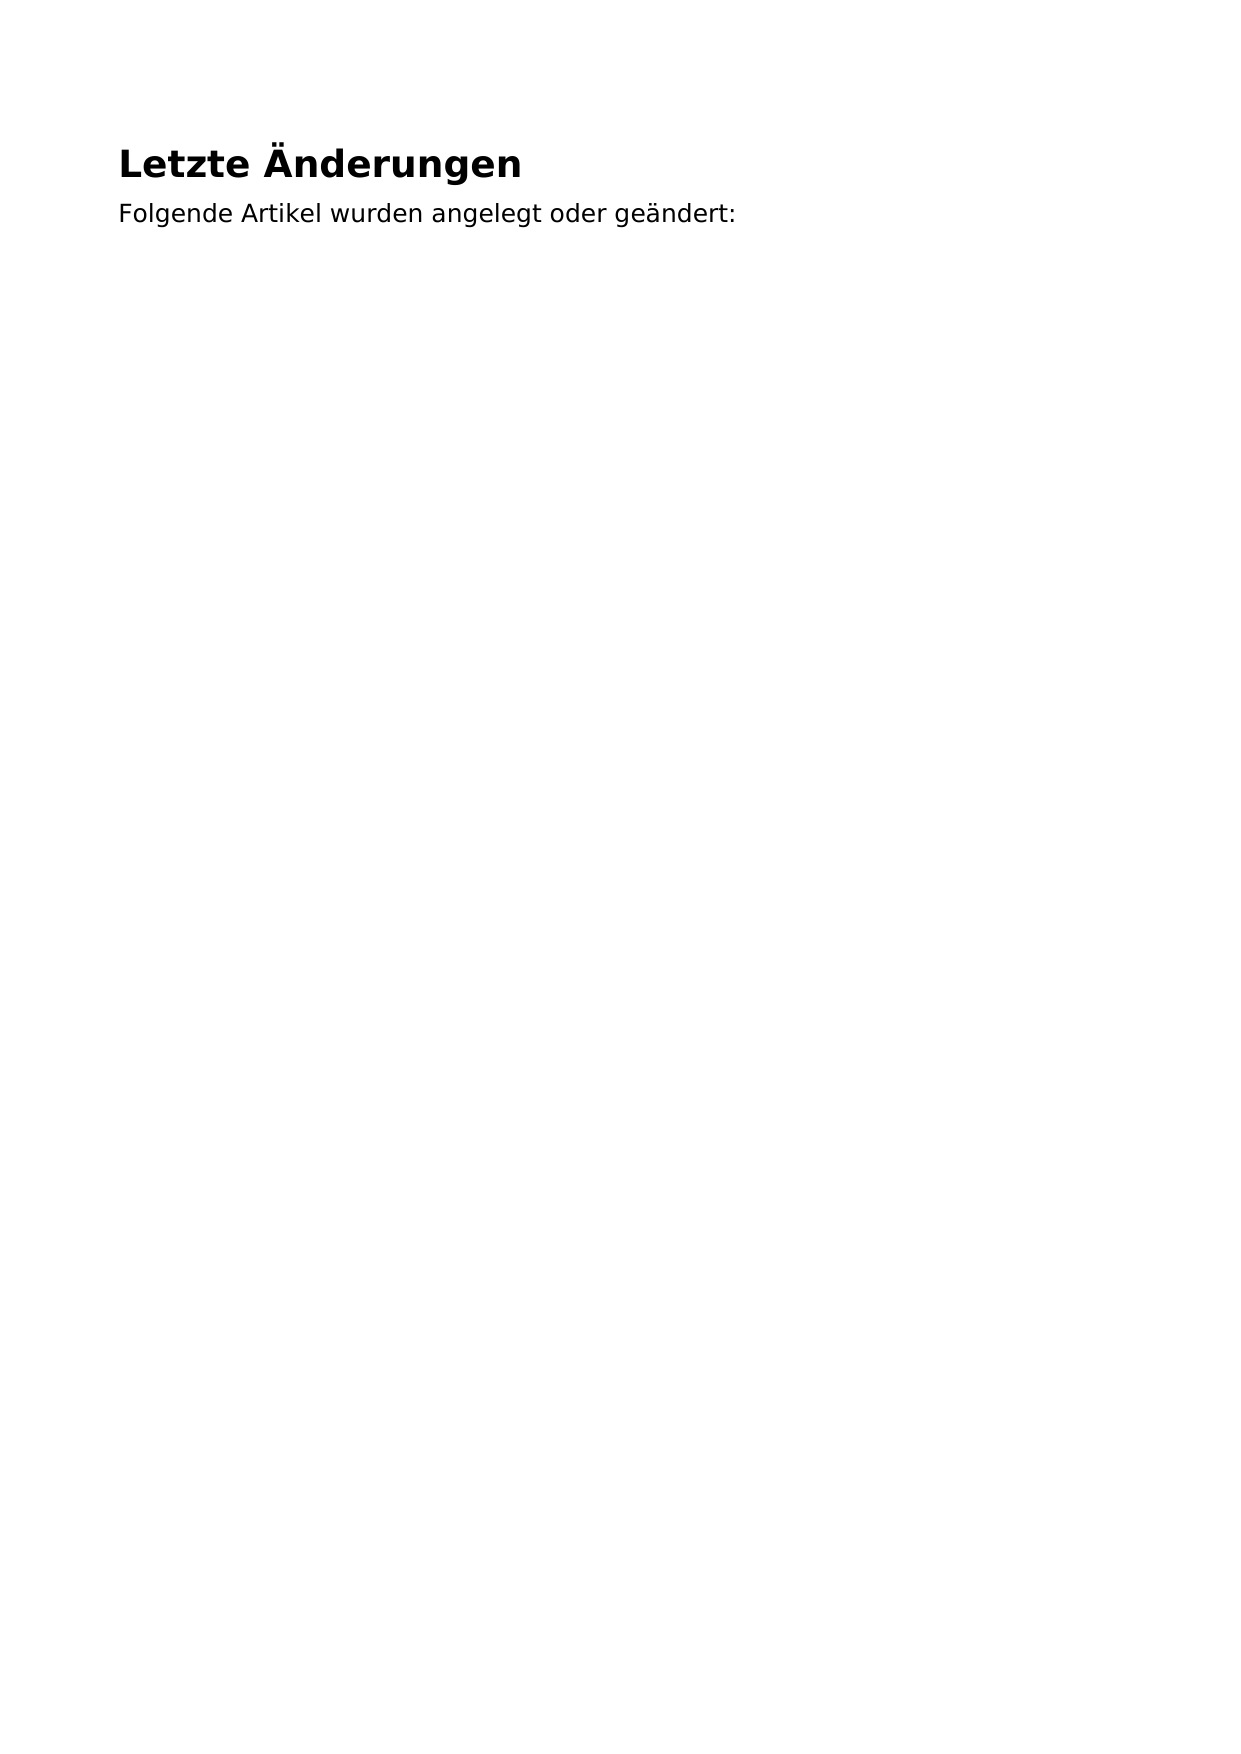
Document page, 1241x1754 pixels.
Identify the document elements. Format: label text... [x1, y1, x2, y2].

text Folgende Artikel wurden angelegt oder geändert: [118, 199, 1122, 228]
subtitle Letzte Änderungen [118, 143, 1122, 187]
